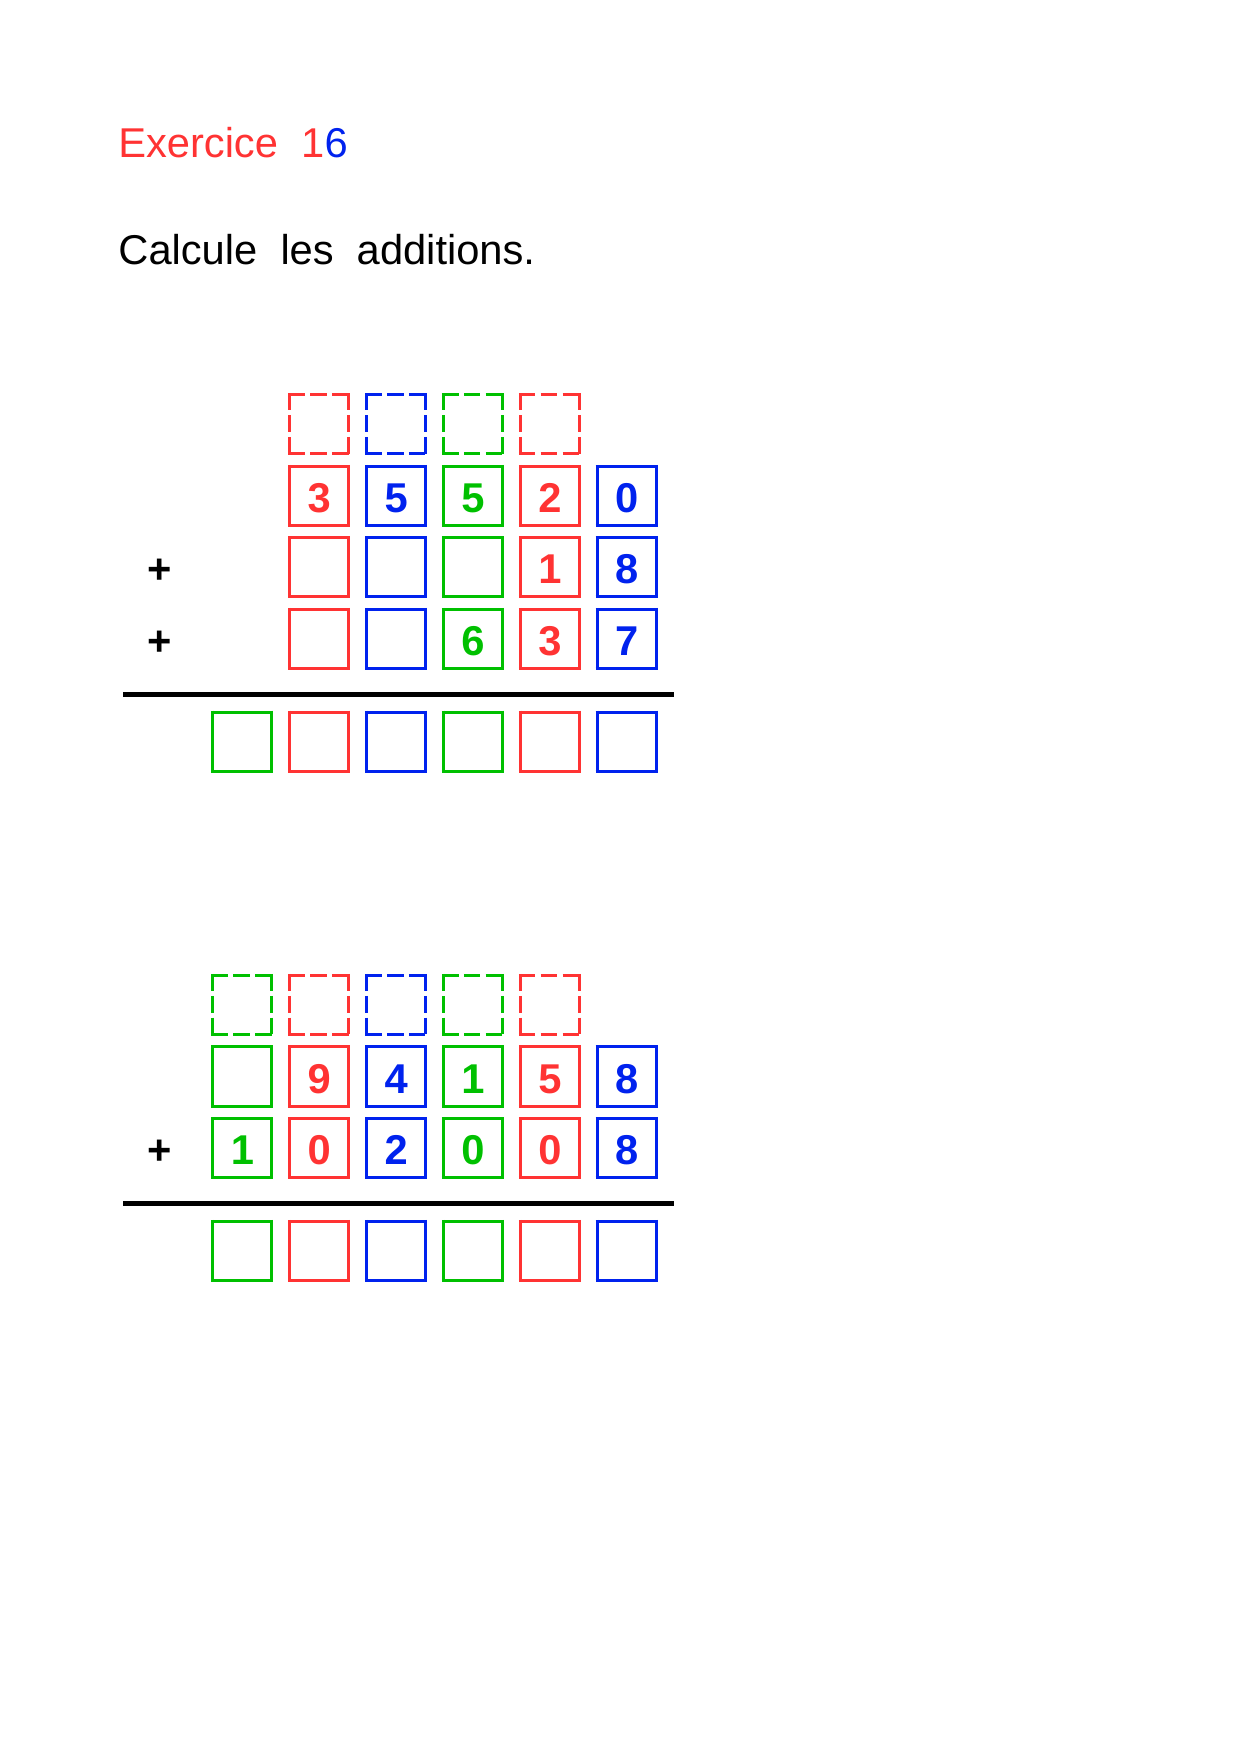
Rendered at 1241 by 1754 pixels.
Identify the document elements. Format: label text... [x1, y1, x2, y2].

table_cell [599, 714, 655, 770]
table_cell [597, 679, 656, 692]
table_cell [366, 974, 426, 1033]
table_cell [368, 1223, 424, 1279]
table_cell [195, 595, 213, 608]
table_cell [123, 697, 195, 704]
table_cell [581, 536, 596, 595]
table_header [366, 381, 426, 393]
table_cell [123, 524, 195, 536]
table_cell [366, 1033, 426, 1045]
table_header [597, 381, 656, 393]
table_cell [656, 1279, 674, 1291]
table_cell [118, 452, 123, 465]
table_cell [579, 1176, 597, 1188]
table_cell [350, 536, 365, 595]
table_cell [579, 770, 597, 782]
table_header [443, 961, 502, 974]
table_cell [504, 1117, 519, 1176]
table_cell [272, 1214, 289, 1220]
table_cell [427, 711, 442, 770]
table_cell [503, 679, 520, 692]
table_cell [118, 1033, 123, 1045]
table_cell [656, 770, 674, 782]
table_header [349, 381, 366, 393]
table_cell [290, 704, 349, 711]
table_cell [656, 393, 674, 452]
table_cell [123, 393, 195, 452]
table_cell [658, 536, 674, 595]
table_cell [597, 704, 656, 711]
table_cell [656, 524, 674, 536]
table_cell [118, 1189, 123, 1201]
table_cell 1 [214, 1120, 270, 1176]
table_cell [427, 608, 442, 667]
table_header [656, 381, 674, 393]
table_cell [443, 527, 502, 536]
table_cell 8 [599, 539, 655, 595]
table_cell [504, 711, 519, 770]
table_cell [656, 1206, 674, 1213]
table_cell + [123, 536, 195, 595]
table_cell [273, 711, 288, 770]
table_cell [290, 598, 349, 608]
table_cell [290, 773, 349, 782]
table_cell [597, 697, 656, 704]
table_cell [597, 393, 656, 452]
table_cell [520, 773, 579, 782]
table_cell [290, 1214, 349, 1220]
table_cell [597, 773, 656, 782]
table_cell [118, 679, 123, 692]
table_cell [443, 452, 502, 465]
table_cell [503, 1279, 520, 1291]
table_cell [118, 667, 123, 679]
table_cell [272, 1279, 289, 1291]
table_cell [522, 1223, 578, 1279]
table_cell [349, 595, 366, 608]
table_cell [443, 1214, 502, 1220]
table_cell [123, 465, 195, 524]
table_cell [195, 608, 213, 667]
table_cell [503, 595, 520, 608]
table_cell [368, 611, 424, 667]
table_cell [504, 1220, 519, 1279]
table_cell [272, 1033, 289, 1045]
table_cell [520, 1179, 579, 1188]
table_cell [272, 770, 289, 782]
table_cell [445, 539, 501, 595]
table_cell [366, 452, 426, 465]
table_cell [118, 1220, 123, 1279]
table_cell [368, 539, 424, 595]
table_cell [597, 1206, 656, 1213]
table_cell [503, 667, 520, 679]
table_cell [579, 524, 597, 536]
table_cell [503, 524, 520, 536]
table_cell [291, 611, 347, 667]
table_header [579, 961, 597, 974]
table_cell [213, 536, 272, 595]
table_cell [579, 1206, 597, 1213]
table_cell [123, 595, 195, 608]
table_header [195, 961, 213, 974]
table_cell [426, 1105, 443, 1117]
table_cell 3 [291, 468, 347, 524]
table_cell [656, 452, 674, 465]
table_cell [123, 667, 195, 679]
table_cell [503, 770, 520, 782]
table_cell [195, 1279, 213, 1291]
table_cell [123, 1033, 195, 1045]
table_cell [579, 697, 597, 704]
table_cell [123, 679, 195, 692]
table_header [290, 961, 349, 974]
table_cell 0 [599, 468, 655, 524]
table_cell [426, 595, 443, 608]
table_cell [427, 536, 442, 595]
table_cell [443, 1206, 502, 1213]
table_cell [118, 1176, 123, 1188]
table_cell + [123, 608, 195, 667]
table_cell [597, 1033, 656, 1045]
table_cell [118, 595, 123, 608]
table_cell [503, 1176, 520, 1188]
table_cell [426, 524, 443, 536]
table_cell [349, 393, 366, 452]
table_cell + [123, 1117, 195, 1176]
table_cell [656, 667, 674, 679]
table_cell [118, 608, 123, 667]
table_cell [213, 697, 272, 704]
table_cell [520, 670, 579, 679]
table_cell [366, 1206, 426, 1213]
table_cell [290, 1282, 349, 1291]
table_cell [581, 465, 596, 524]
table_cell [504, 536, 519, 595]
table_cell [118, 711, 123, 770]
table_cell [366, 704, 426, 711]
table_cell [272, 667, 289, 679]
table_cell [213, 1033, 272, 1045]
table_cell [272, 1176, 289, 1188]
table_cell [443, 1189, 502, 1201]
table_cell [195, 1105, 213, 1117]
table_header [579, 381, 597, 393]
table_header [656, 961, 674, 974]
table_cell [520, 697, 579, 704]
table_cell [272, 595, 289, 608]
table_cell [291, 1223, 347, 1279]
table_cell [426, 1176, 443, 1188]
table_cell [426, 704, 443, 711]
table_cell [522, 714, 578, 770]
table_header [674, 961, 1157, 1291]
table_cell [350, 1117, 365, 1176]
table_cell [520, 598, 579, 608]
table_cell [426, 1189, 443, 1201]
table_cell [195, 697, 213, 704]
table_cell [658, 711, 674, 770]
table_cell [195, 974, 213, 1033]
table_cell [195, 1220, 211, 1279]
table_cell [123, 711, 195, 770]
table_cell [443, 1282, 502, 1291]
table_cell [427, 1117, 442, 1176]
table_cell [503, 452, 520, 465]
table_cell [426, 393, 443, 452]
table_cell [290, 452, 349, 465]
table_cell 7 [599, 611, 655, 667]
table_cell [656, 1189, 674, 1201]
table_cell [443, 393, 502, 452]
table_cell [272, 1206, 289, 1213]
table_header [443, 381, 502, 393]
table_cell [118, 692, 123, 704]
table_cell [290, 1179, 349, 1188]
table_header [426, 381, 443, 393]
table_cell [291, 714, 347, 770]
table_cell [597, 1179, 656, 1188]
table_cell [123, 1189, 195, 1201]
table_cell [195, 1033, 213, 1045]
table_cell [272, 974, 289, 1033]
table_cell [214, 1048, 270, 1104]
table_cell [520, 527, 579, 536]
table_cell [427, 1045, 442, 1104]
table_cell [656, 974, 674, 1033]
table_cell [579, 452, 597, 465]
text Calcule les additions. [118, 226, 1122, 274]
table_cell [213, 1214, 272, 1220]
table_cell [213, 667, 272, 679]
table_cell [195, 704, 213, 711]
table_cell [366, 1282, 426, 1291]
table_cell [123, 1220, 195, 1279]
table_cell [656, 1033, 674, 1045]
table_header [290, 381, 349, 393]
table_cell [213, 393, 272, 452]
table_cell [579, 595, 597, 608]
table_cell [290, 1108, 349, 1117]
table_cell [656, 1176, 674, 1188]
table_cell [443, 697, 502, 704]
table_cell [658, 1220, 674, 1279]
table_cell [118, 393, 123, 452]
table_cell [520, 1033, 579, 1045]
table_cell [349, 452, 366, 465]
table_cell [291, 539, 347, 595]
table_cell [118, 1117, 123, 1176]
table_cell [123, 770, 195, 782]
table_cell [597, 1108, 656, 1117]
table_cell [195, 667, 213, 679]
table_cell [290, 679, 349, 692]
table_cell [581, 711, 596, 770]
table_cell [290, 393, 349, 452]
table_cell [349, 704, 366, 711]
table_cell [597, 1282, 656, 1291]
table_cell [368, 714, 424, 770]
table_cell [520, 393, 579, 452]
table_cell [290, 527, 349, 536]
table_cell [426, 697, 443, 704]
table_cell [520, 1108, 579, 1117]
table_cell [290, 1033, 349, 1045]
table_cell [597, 527, 656, 536]
table_cell [273, 1220, 288, 1279]
table_cell [520, 679, 579, 692]
table_cell 5 [368, 468, 424, 524]
table_cell [579, 393, 597, 452]
table_cell [290, 670, 349, 679]
table_cell 1 [522, 539, 578, 595]
table_cell [272, 704, 289, 711]
table_header [213, 961, 272, 974]
table_cell [366, 598, 426, 608]
table_cell [426, 974, 443, 1033]
table_cell [349, 1176, 366, 1188]
table_cell [195, 1117, 211, 1176]
table_cell [118, 1105, 123, 1117]
table_cell [213, 608, 272, 667]
table_cell [123, 1206, 195, 1213]
table_cell [195, 1045, 211, 1104]
table_cell [520, 1282, 579, 1291]
table_cell [366, 1108, 426, 1117]
table_cell [123, 452, 195, 465]
table_cell [443, 1108, 502, 1117]
table_cell [581, 1117, 596, 1176]
table_header [349, 961, 366, 974]
table_header [195, 381, 213, 393]
table_cell [195, 1206, 213, 1213]
table_cell [123, 1214, 195, 1220]
table_cell [213, 465, 272, 524]
table_cell [579, 704, 597, 711]
table_cell [443, 670, 502, 679]
table_cell [503, 1105, 520, 1117]
table_cell 2 [522, 468, 578, 524]
table_cell [349, 697, 366, 704]
table_cell [349, 1279, 366, 1291]
table_cell [213, 773, 272, 782]
table_cell [579, 1214, 597, 1220]
table_cell [443, 773, 502, 782]
table_cell [366, 527, 426, 536]
table_cell 1 [445, 1048, 501, 1104]
table_cell [366, 393, 426, 452]
table_cell [350, 608, 365, 667]
table_cell [599, 1223, 655, 1279]
table_header [118, 961, 123, 974]
table_cell [349, 1214, 366, 1220]
table_cell [123, 1105, 195, 1117]
table_cell [349, 1033, 366, 1045]
table_cell [349, 667, 366, 679]
table_cell [443, 1179, 502, 1188]
table_cell [272, 536, 288, 595]
table_cell [118, 974, 123, 1033]
table_cell [658, 465, 674, 524]
table_cell [520, 1214, 579, 1220]
table_cell [520, 1206, 579, 1213]
table_cell 3 [522, 611, 578, 667]
table_cell [349, 1105, 366, 1117]
table_cell [426, 1206, 443, 1213]
table_cell [581, 608, 596, 667]
table_cell [427, 1220, 442, 1279]
table_header [213, 381, 272, 393]
table_cell 8 [599, 1120, 655, 1176]
table_cell [443, 1033, 502, 1045]
table_cell [118, 465, 123, 524]
table_cell [273, 1045, 288, 1104]
table_cell [579, 1279, 597, 1291]
table_cell [195, 536, 213, 595]
table_cell [272, 1189, 289, 1201]
table_cell [123, 1279, 195, 1291]
table_cell [290, 1206, 349, 1213]
table_cell [579, 1033, 597, 1045]
table_cell [597, 598, 656, 608]
table_cell [272, 679, 289, 692]
table_cell [443, 974, 502, 1033]
table_cell [503, 1214, 520, 1220]
table_cell [597, 1214, 656, 1220]
table_cell [445, 714, 501, 770]
table_cell [503, 697, 520, 704]
table_cell [366, 1214, 426, 1220]
table_cell [443, 679, 502, 692]
table_cell [213, 452, 272, 465]
table_cell 5 [522, 1048, 578, 1104]
table_cell [520, 974, 579, 1033]
table_cell [366, 773, 426, 782]
table_cell [503, 974, 520, 1033]
table_cell 0 [445, 1120, 501, 1176]
table_header [520, 961, 579, 974]
table_cell [123, 974, 195, 1033]
table_cell [426, 770, 443, 782]
table_cell [195, 711, 211, 770]
table_header [118, 381, 123, 393]
table_cell [213, 704, 272, 711]
table_cell [213, 1282, 272, 1291]
table_cell [195, 465, 213, 524]
table_cell [118, 536, 123, 595]
table_cell [213, 1206, 272, 1213]
table_cell [272, 465, 288, 524]
table_header [503, 961, 520, 974]
table_cell [426, 679, 443, 692]
table_cell [349, 1189, 366, 1201]
table_cell [195, 1189, 213, 1201]
table_cell [366, 697, 426, 704]
table_cell [597, 974, 656, 1033]
table_cell [366, 679, 426, 692]
table_header [674, 381, 1157, 782]
table_cell [213, 679, 272, 692]
table_cell [504, 608, 519, 667]
table_cell [195, 1214, 213, 1220]
table_cell [443, 704, 502, 711]
table_cell [213, 595, 272, 608]
table_cell [123, 1045, 195, 1104]
table_cell [656, 1105, 674, 1117]
table_cell [597, 452, 656, 465]
table_cell [195, 452, 213, 465]
table_cell [272, 524, 289, 536]
table_cell [503, 393, 520, 452]
table_header [597, 961, 656, 974]
table_cell [350, 1220, 365, 1279]
table_cell [581, 1220, 596, 1279]
table_cell [503, 1206, 520, 1213]
table_cell [349, 974, 366, 1033]
table_cell [195, 524, 213, 536]
table_cell [427, 465, 442, 524]
table_cell [290, 697, 349, 704]
table_cell [349, 524, 366, 536]
table_cell [350, 711, 365, 770]
table_cell [350, 1045, 365, 1104]
table_cell [214, 714, 270, 770]
table_header [123, 381, 195, 393]
table_cell [445, 1223, 501, 1279]
text Exercice 16 [118, 118, 1122, 166]
table_cell [503, 704, 520, 711]
table_cell [504, 1045, 519, 1104]
table_cell [443, 598, 502, 608]
table_cell 0 [522, 1120, 578, 1176]
table_header [272, 381, 289, 393]
table_cell [426, 452, 443, 465]
table_cell 5 [445, 468, 501, 524]
table_cell [520, 452, 579, 465]
table_cell [195, 770, 213, 782]
table_cell [656, 697, 674, 704]
table_cell [213, 1189, 272, 1201]
table_cell [213, 524, 272, 536]
table_cell [656, 704, 674, 711]
table_header [503, 381, 520, 393]
table_cell [366, 1189, 426, 1201]
table_cell [579, 667, 597, 679]
table_cell [426, 1033, 443, 1045]
table_cell [272, 608, 288, 667]
table_cell [503, 1033, 520, 1045]
table_cell [366, 1179, 426, 1188]
table_cell [579, 679, 597, 692]
table_cell 2 [368, 1120, 424, 1176]
table_cell [272, 393, 289, 452]
table_cell [579, 1189, 597, 1201]
table_cell [118, 1279, 123, 1291]
table_cell [597, 670, 656, 679]
table_cell [214, 1223, 270, 1279]
table_cell [213, 974, 272, 1033]
table_cell [290, 1189, 349, 1201]
table_cell [195, 679, 213, 692]
table_cell 0 [291, 1120, 347, 1176]
table_cell [118, 1201, 123, 1213]
table_cell 9 [291, 1048, 347, 1104]
table_cell [366, 670, 426, 679]
table_cell [272, 1105, 289, 1117]
table_cell [273, 1117, 288, 1176]
table_cell [350, 465, 365, 524]
table_cell [658, 1045, 674, 1104]
table_cell [426, 1214, 443, 1220]
table_header [426, 961, 443, 974]
table_cell [426, 1279, 443, 1291]
table_cell [520, 1189, 579, 1201]
table_header [366, 961, 426, 974]
table_header [123, 961, 195, 974]
table_cell [503, 1189, 520, 1201]
table_cell [123, 704, 195, 711]
table_cell [213, 1108, 272, 1117]
table_cell [579, 1105, 597, 1117]
table_cell [520, 704, 579, 711]
table_cell [118, 770, 123, 782]
table_cell [656, 679, 674, 692]
table_cell [656, 1214, 674, 1220]
table_cell [272, 697, 289, 704]
table_cell [123, 1176, 195, 1188]
table_cell [349, 1206, 366, 1213]
table_cell [656, 595, 674, 608]
table_cell [658, 1117, 674, 1176]
table_header [272, 961, 289, 974]
table_cell [213, 1179, 272, 1188]
table_cell [579, 974, 597, 1033]
table_cell [581, 1045, 596, 1104]
table_cell [195, 1176, 213, 1188]
table_cell 6 [445, 611, 501, 667]
table_cell [504, 465, 519, 524]
table_header [520, 381, 579, 393]
table_cell [118, 524, 123, 536]
table_cell 8 [599, 1048, 655, 1104]
table_cell [349, 679, 366, 692]
table_cell [349, 770, 366, 782]
table_cell [118, 1045, 123, 1104]
table_cell [597, 1189, 656, 1201]
table_cell [290, 974, 349, 1033]
table_cell [426, 667, 443, 679]
table_cell [272, 452, 289, 465]
table_cell [195, 393, 213, 452]
table_cell [658, 608, 674, 667]
table_cell 4 [368, 1048, 424, 1104]
